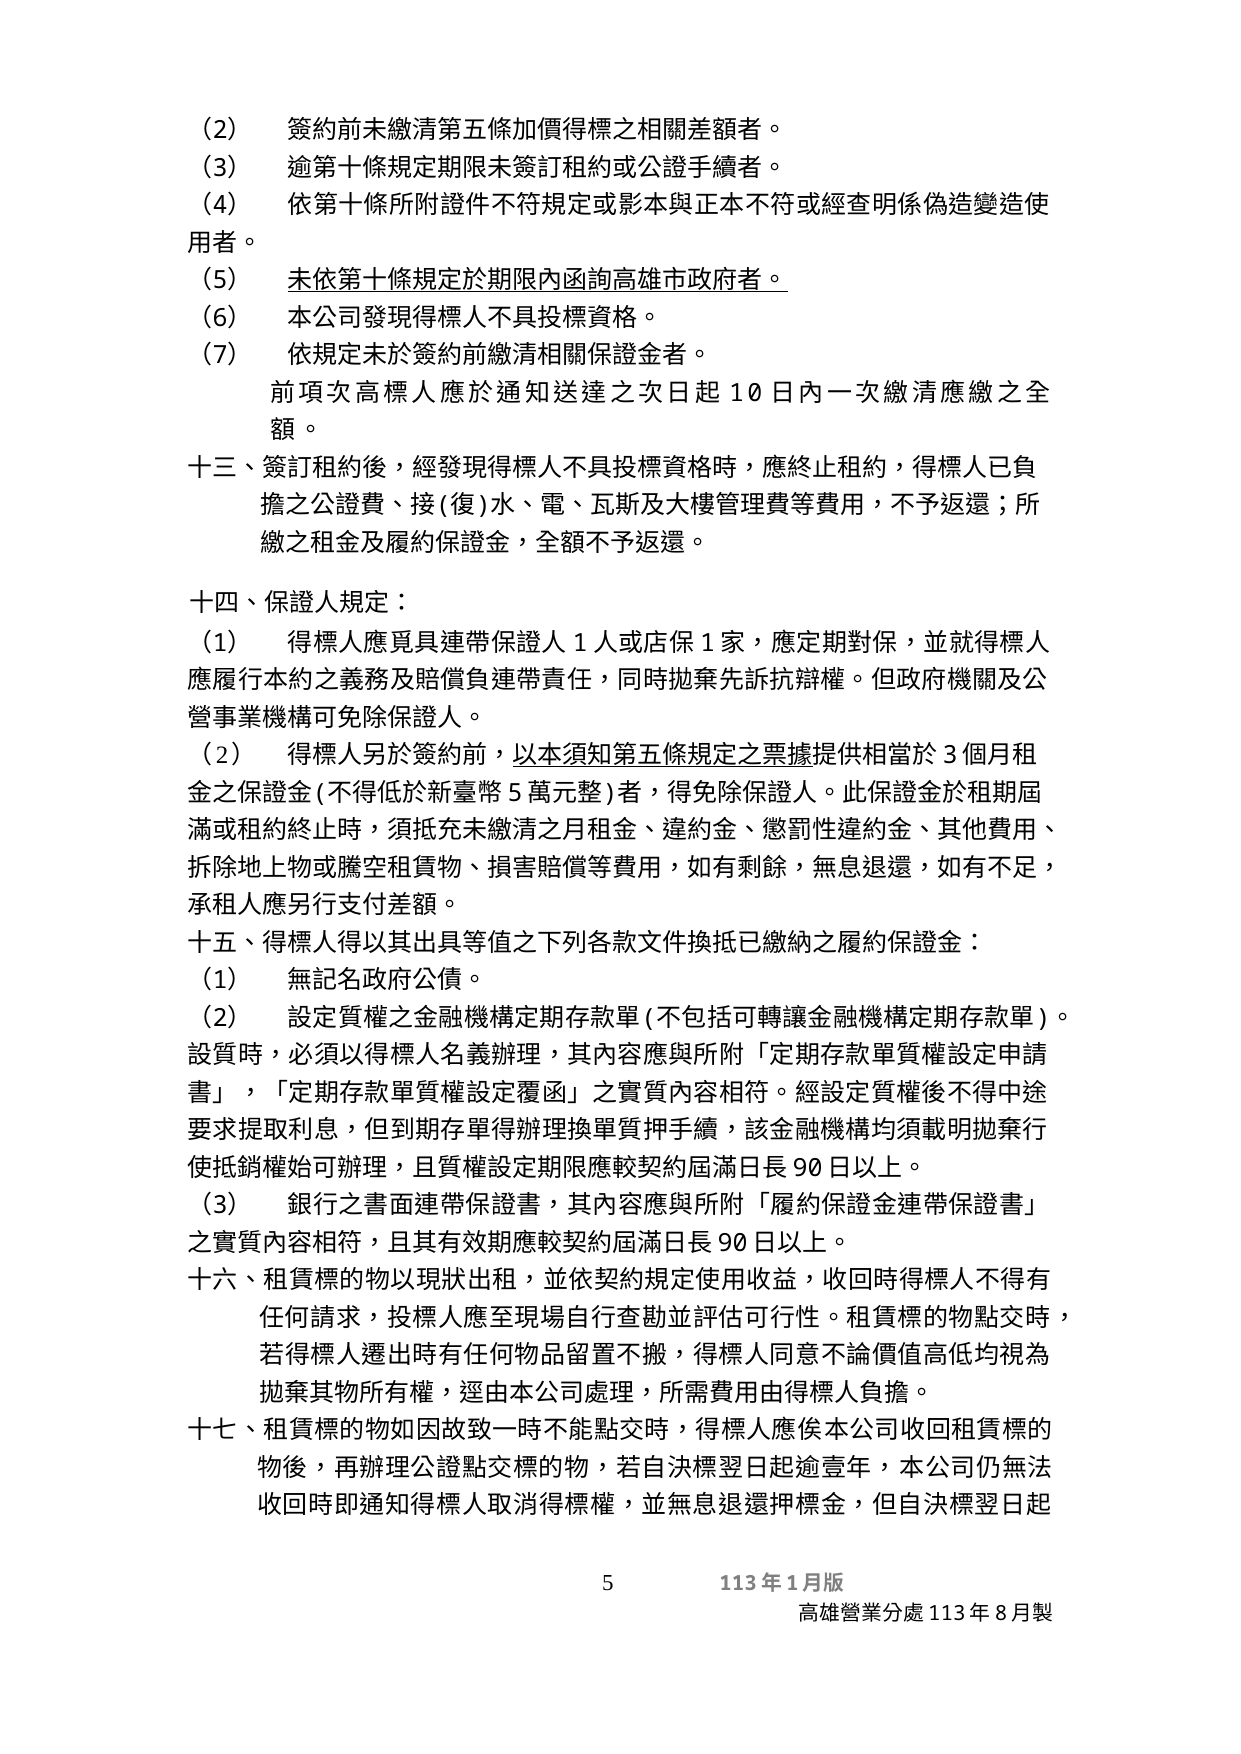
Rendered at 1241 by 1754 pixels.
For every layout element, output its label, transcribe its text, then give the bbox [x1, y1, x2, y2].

list 得標人應覓具連帶保證人1人或店保1家，應定期對保，並就得標人應履行本約之義務及賠償負連帶責任，同時拋棄先訴抗辯權。但政府機關及公營事業機構可免除保證人。 [187, 621, 1051, 733]
text 十五、得標人得以其出具等值之下列各款文件換抵已繳納之履約保證金： [187, 921, 1053, 958]
list 本公司發現得標人不具投標資格。 [187, 296, 1051, 333]
list 銀行之書面連帶保證書，其內容應與所附「履約保證金連帶保證書」之實質內容相符，且其有效期應較契約屆滿日長90日以上。 [187, 1183, 1051, 1258]
list 未依第十條規定於期限內函詢高雄市政府者。 [187, 258, 1051, 296]
text 十七、租賃標的物如因故致一時不能點交時，得標人應俟本公司收回租賃標的物後，再辦理公證點交標的物，若自決標翌日起逾壹年，本公司仍無法收回時即通知得標人取消得標權，並無息退還押標金，但自決標翌日起 [187, 1408, 1053, 1521]
text 十四、保證人規定： [189, 558, 1053, 621]
list 簽約前未繳清第五條加價得標之相關差額者。 [187, 108, 1051, 146]
list 無記名政府公債。 [187, 958, 1051, 996]
list 設定質權之金融機構定期存款單(不包括可轉讓金融機構定期存款單)。設質時，必須以得標人名義辦理，其內容應與所附「定期存款單質權設定申請書」，「定期存款單質權設定覆函」之實質內容相符。經設定質權後不得中途要求提取利息，但到期存單得辦理換單質押手續，該金融機構均須載明拋棄行使抵銷權始可辦理，且質權設定期限應較契約屆滿日長90日以上。 [187, 996, 1051, 1183]
list 依規定未於簽約前繳清相關保證金者。 [187, 333, 1051, 371]
list 依第十條所附證件不符規定或影本與正本不符或經查明係偽造變造使用者。 [187, 183, 1051, 258]
text 前項次高標人應於通知送達之次日起10日內一次繳清應繳之全額。 [270, 371, 1051, 446]
list 得標人另於簽約前，以本須知第五條規定之票據提供相當於3個月租金之保證金(不得低於新臺幣5萬元整)者，得免除保證人。此保證金於租期屆滿或租約終止時，須抵充未繳清之月租金、違約金、懲罰性違約金、其他費用、拆除地上物或騰空租賃物、損害賠償等費用，如有剩餘，無息退還，如有不足，承租人應另行支付差額。 [187, 733, 1047, 921]
list 逾第十條規定期限未簽訂租約或公證手續者。 [187, 146, 1051, 183]
text 十六、租賃標的物以現狀出租，並依契約規定使用收益，收回時得標人不得有任何請求，投標人應至現場自行查勘並評估可行性。租賃標的物點交時，若得標人遷出時有任何物品留置不搬，得標人同意不論價值高低均視為拋棄其物所有權，逕由本公司處理，所需費用由得標人負擔。 [187, 1258, 1053, 1408]
text 十三、簽訂租約後，經發現得標人不具投標資格時，應終止租約，得標人已負擔之公證費、接(復)水、電、瓦斯及大樓管理費等費用，不予返還；所繳之租金及履約保證金，全額不予返還。 [187, 446, 1053, 558]
